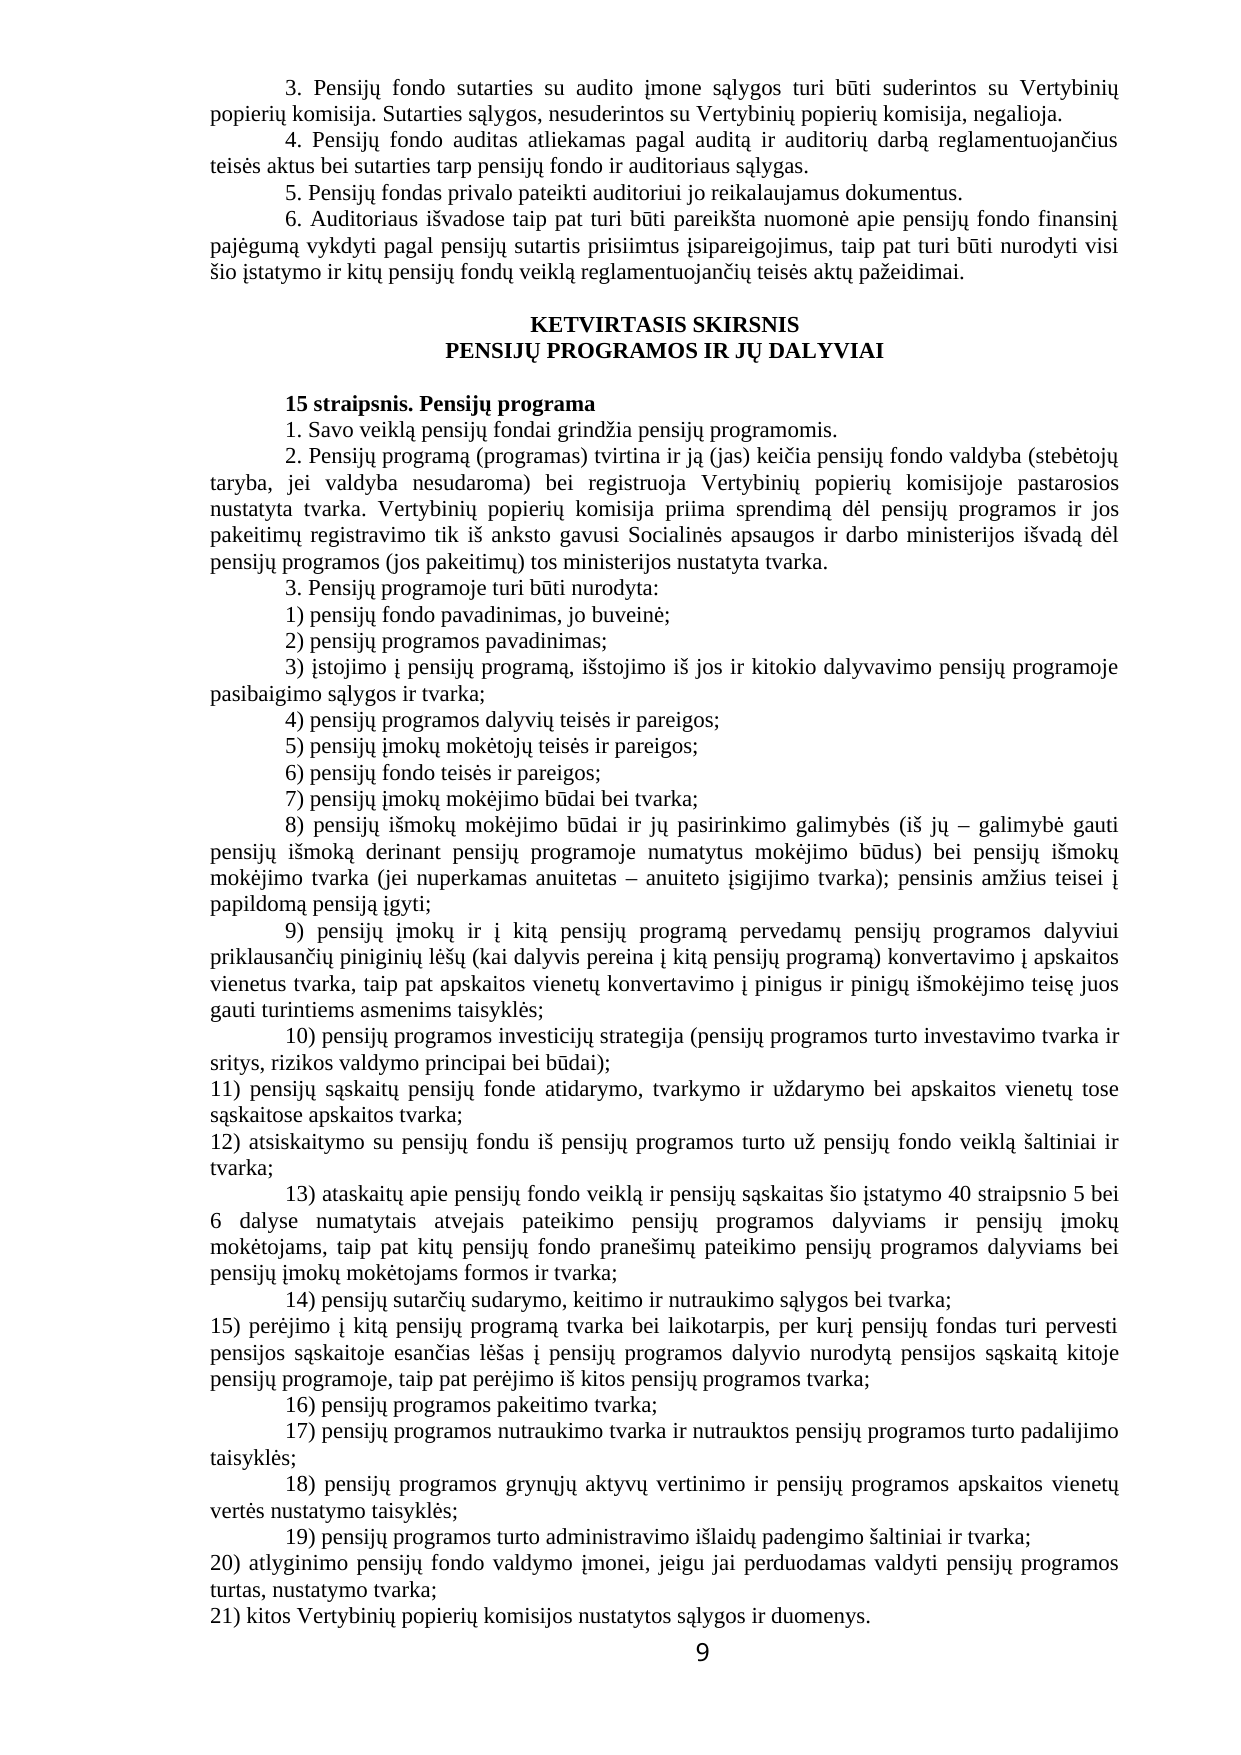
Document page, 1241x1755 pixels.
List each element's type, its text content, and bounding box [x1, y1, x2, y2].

text 3) įstojimo į pensijų programą, išstojimo iš jos ir kitokio dalyvavimo pensijų programoje pasibaigimo sąlygos ir tvarka; [210, 653, 1120, 706]
text 19) pensijų programos turto administravimo išlaidų padengimo šaltiniai ir tvarka; [210, 1523, 1120, 1549]
text 17) pensijų programos nutraukimo tvarka ir nutrauktos pensijų programos turto padalijimo taisyklės; [210, 1418, 1120, 1470]
text 5. Pensijų fondas privalo pateikti auditoriui jo reikalaujamus dokumentus. [210, 179, 1120, 205]
text 4) pensijų programos dalyvių teisės ir pareigos; [210, 706, 1120, 732]
text 20) atlyginimo pensijų fondo valdymo įmonei, jeigu jai perduodamas valdyti pensijų programos turtas, nustatymo tvarka; [210, 1549, 1120, 1602]
text 3. Pensijų programoje turi būti nurodyta: [210, 574, 1120, 601]
text 1. Savo veiklą pensijų fondai grindžia pensijų programomis. [210, 416, 1120, 442]
text 16) pensijų programos pakeitimo tvarka; [210, 1391, 1120, 1418]
text 11) pensijų sąskaitų pensijų fonde atidarymo, tvarkymo ir uždarymo bei apskaitos vienetų tose sąskaitose apskaitos tvarka; [210, 1075, 1120, 1128]
text 6) pensijų fondo teisės ir pareigos; [210, 759, 1120, 785]
text 18) pensijų programos grynųjų aktyvų vertinimo ir pensijų programos apskaitos vienetų vertės nustatymo taisyklės; [210, 1470, 1120, 1523]
text 9) pensijų įmokų ir į kitą pensijų programą pervedamų pensijų programos dalyviui priklausančių piniginių lėšų (kai dalyvis pereina į kitą pensijų programą) konvertavimo į apskaitos vienetus tvarka, taip pat apskaitos vienetų konvertavimo į pinigus ir pinigų išmokėjimo teisę juos gauti turintiems asmenims taisyklės; [210, 917, 1120, 1022]
text 10) pensijų programos investicijų strategija (pensijų programos turto investavimo tvarka ir sritys, rizikos valdymo principai bei būdai); [210, 1022, 1120, 1075]
text 12) atsiskaitymo su pensijų fondu iš pensijų programos turto už pensijų fondo veiklą šaltiniai ir tvarka; [210, 1128, 1120, 1180]
text 15 straipsnis. Pensijų programa [210, 390, 1120, 416]
text 5) pensijų įmokų mokėtojų teisės ir pareigos; [210, 732, 1120, 759]
text 15) perėjimo į kitą pensijų programą tvarka bei laikotarpis, per kurį pensijų fondas turi pervesti pensijos sąskaitoje esančias lėšas į pensijų programos dalyvio nurodytą pensijos sąskaitą kitoje pensijų programoje, taip pat perėjimo iš kitos pensijų programos tvarka; [210, 1312, 1120, 1391]
text 21) kitos Vertybinių popierių komisijos nustatytos sąlygos ir duomenys. [210, 1602, 1120, 1628]
text 7) pensijų įmokų mokėjimo būdai bei tvarka; [210, 785, 1120, 811]
text 13) ataskaitų apie pensijų fondo veiklą ir pensijų sąskaitas šio įstatymo 40 straipsnio 5 bei 6 dalyse numatytais atvejais pateikimo pensijų programos dalyviams ir pensijų įmokų mokėtojams, taip pat kitų pensijų fondo pranešimų pateikimo pensijų programos dalyviams bei pensijų įmokų mokėtojams formos ir tvarka; [210, 1180, 1120, 1286]
text 8) pensijų išmokų mokėjimo būdai ir jų pasirinkimo galimybės (iš jų – galimybė gauti pensijų išmoką derinant pensijų programoje numatytus mokėjimo būdus) bei pensijų išmokų mokėjimo tvarka (jei nuperkamas anuitetas – anuiteto įsigijimo tvarka); pensinis amžius teisei į papildomą pensiją įgyti; [210, 811, 1120, 917]
text 6. Auditoriaus išvadose taip pat turi būti pareikšta nuomonė apie pensijų fondo finansinį pajėgumą vykdyti pagal pensijų sutartis prisiimtus įsipareigojimus, taip pat turi būti nurodyti visi šio įstatymo ir kitų pensijų fondų veiklą reglamentuojančių teisės aktų pažeidimai. [210, 205, 1120, 284]
text KETVIRTASIS skirsnis [210, 311, 1120, 337]
text 2. Pensijų programą (programas) tvirtina ir ją (jas) keičia pensijų fondo valdyba (stebėtojų taryba, jei valdyba nesudaroma) bei registruoja Vertybinių popierių komisijoje pastarosios nustatyta tvarka. Vertybinių popierių komisija priima sprendimą dėl pensijų programos ir jos pakeitimų registravimo tik iš anksto gavusi Socialinės apsaugos ir darbo ministerijos išvadą dėl pensijų programos (jos pakeitimų) tos ministerijos nustatyta tvarka. [210, 442, 1120, 574]
text 2) pensijų programos pavadinimas; [210, 627, 1120, 653]
text 1) pensijų fondo pavadinimas, jo buveinė; [210, 601, 1120, 627]
text 4. Pensijų fondo auditas atliekamas pagal auditą ir auditorių darbą reglamentuojančius teisės aktus bei sutarties tarp pensijų fondo ir auditoriaus sąlygas. [210, 126, 1120, 179]
text Pensijų programos ir jų dalyviai [210, 337, 1120, 363]
text 3. Pensijų fondo sutarties su audito įmone sąlygos turi būti suderintos su Vertybinių popierių komisija. Sutarties sąlygos, nesuderintos su Vertybinių popierių komisija, negalioja. [210, 73, 1120, 126]
text 14) pensijų sutarčių sudarymo, keitimo ir nutraukimo sąlygos bei tvarka; [210, 1286, 1120, 1312]
